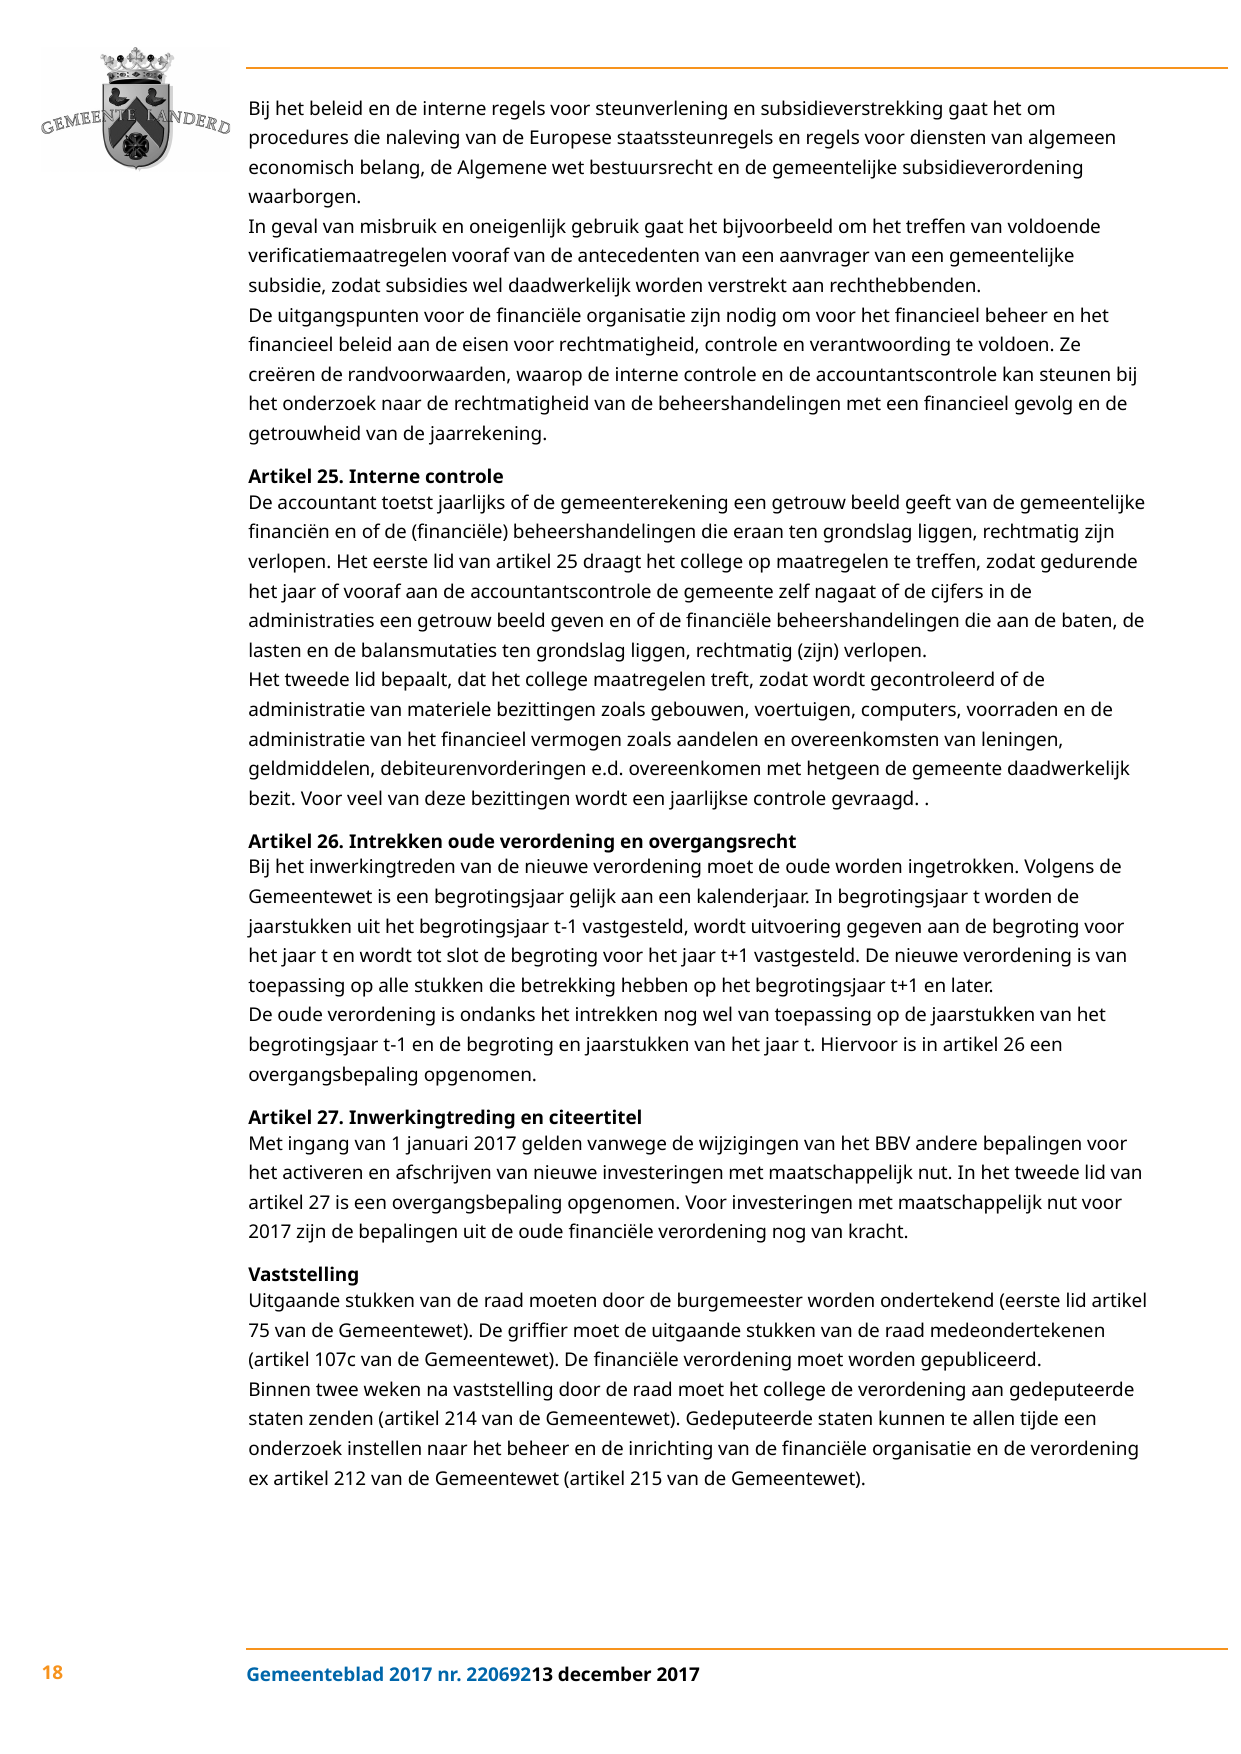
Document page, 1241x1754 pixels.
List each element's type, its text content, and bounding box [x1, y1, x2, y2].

text Het tweede lid bepaalt, dat het college maatregelen treft, zodat wordt gecontroleerd of de administratie van materiele bezittingen zoals gebouwen, voertuigen, computers, voorraden en de administratie van het financieel vermogen zoals aandelen en overeenkomsten van leningen, geldmiddelen, debiteurenvorderingen e.d. overeenkomen met hetgeen de gemeente daadwerkelijk bezit. Voor veel van deze bezittingen wordt een jaarlijkse controle gevraagd. . [248, 667, 1152, 811]
text Uitgaande stukken van de raad moeten door de burgemeester worden ondertekend (eerste lid artikel 75 van de Gemeentewet). De griffier moet de uitgaande stukken van de raad medeondertekenen (artikel 107c van de Gemeentewet). De financiële verordening moet worden gepubliceerd. [248, 1287, 1152, 1372]
text Artikel 25. Interne controle [248, 463, 1152, 489]
text Binnen twee weken na vaststelling door de raad moet het college de verordening aan gedeputeerde staten zenden (artikel 214 van de Gemeentewet). Gedeputeerde staten kunnen te allen tijde een onderzoek instellen naar het beheer en de inrichting van de financiële organisatie en de verordening ex artikel 212 van de Gemeentewet (artikel 215 van de Gemeentewet). [248, 1376, 1152, 1491]
text Artikel 26. Intrekken oude verordening en overgangsrecht [248, 828, 1152, 854]
text De oude verordening is ondanks het intrekken nog wel van toepassing op de jaarstukken van het begrotingsjaar t-1 en de begroting en jaarstukken van het jaar t. Hiervoor is in artikel 26 een overgangsbepaling opgenomen. [248, 1002, 1152, 1087]
text Met ingang van 1 januari 2017 gelden vanwege de wijzigingen van het BBV andere bepalingen voor het activeren en afschrijven van nieuwe investeringen met maatschappelijk nut. In het tweede lid van artikel 27 is een overgangsbepaling opgenomen. Voor investeringen met maatschappelijk nut voor 2017 zijn de bepalingen uit de oude financiële verordening nog van kracht. [248, 1130, 1152, 1244]
text Bij het inwerkingtreden van de nieuwe verordening moet de oude worden ingetrokken. Volgens de Gemeentewet is een begrotingsjaar gelijk aan een kalenderjaar. In begrotingsjaar t worden de jaarstukken uit het begrotingsjaar t-1 vastgesteld, wordt uitvoering gegeven aan de begroting voor het jaar t en wordt tot slot de begroting voor het jaar t+1 vastgesteld. De nieuwe verordening is van toepassing op alle stukken die betrekking hebben op het begrotingsjaar t+1 en later. [248, 854, 1152, 998]
text De uitgangspunten voor de financiële organisatie zijn nodig om voor het financieel beheer en het financieel beleid aan de eisen voor rechtmatigheid, controle en verantwoording te voldoen. Ze creëren de randvoorwaarden, waarop de interne controle en de accountantscontrole kan steunen bij het onderzoek naar de rechtmatigheid van de beheershandelingen met een financieel gevolg en de getrouwheid van de jaarrekening. [248, 302, 1152, 446]
text In geval van misbruik en oneigenlijk gebruik gaat het bijvoorbeeld om het treffen van voldoende verificatiemaatregelen vooraf van de antecedenten van een aanvrager van een gemeentelijke subsidie, zodat subsidies wel daadwerkelijk worden verstrekt aan rechthebbenden. [248, 213, 1152, 298]
text Artikel 27. Inwerkingtreding en citeertitel [248, 1104, 1152, 1130]
text De accountant toetst jaarlijks of de gemeenterekening een getrouw beeld geeft van de gemeentelijke financiën en of de (financiële) beheershandelingen die eraan ten grondslag liggen, rechtmatig zijn verlopen. Het eerste lid van artikel 25 draagt het college op maatregelen te treffen, zodat gedurende het jaar of vooraf aan de accountantscontrole de gemeente zelf nagaat of de cijfers in de administraties een getrouw beeld geven en of de financiële beheershandelingen die aan de baten, de lasten en de balansmutaties ten grondslag liggen, rechtmatig (zijn) verlopen. [248, 489, 1152, 663]
text Bij het beleid en de interne regels voor steunverlening en subsidieverstrekking gaat het om procedures die naleving van de Europese staatssteunregels en regels voor diensten van algemeen economisch belang, de Algemene wet bestuursrecht en de gemeentelijke subsidieverordening waarborgen. [248, 95, 1152, 209]
picture [41, 47, 231, 172]
text Vaststelling [248, 1262, 1152, 1287]
